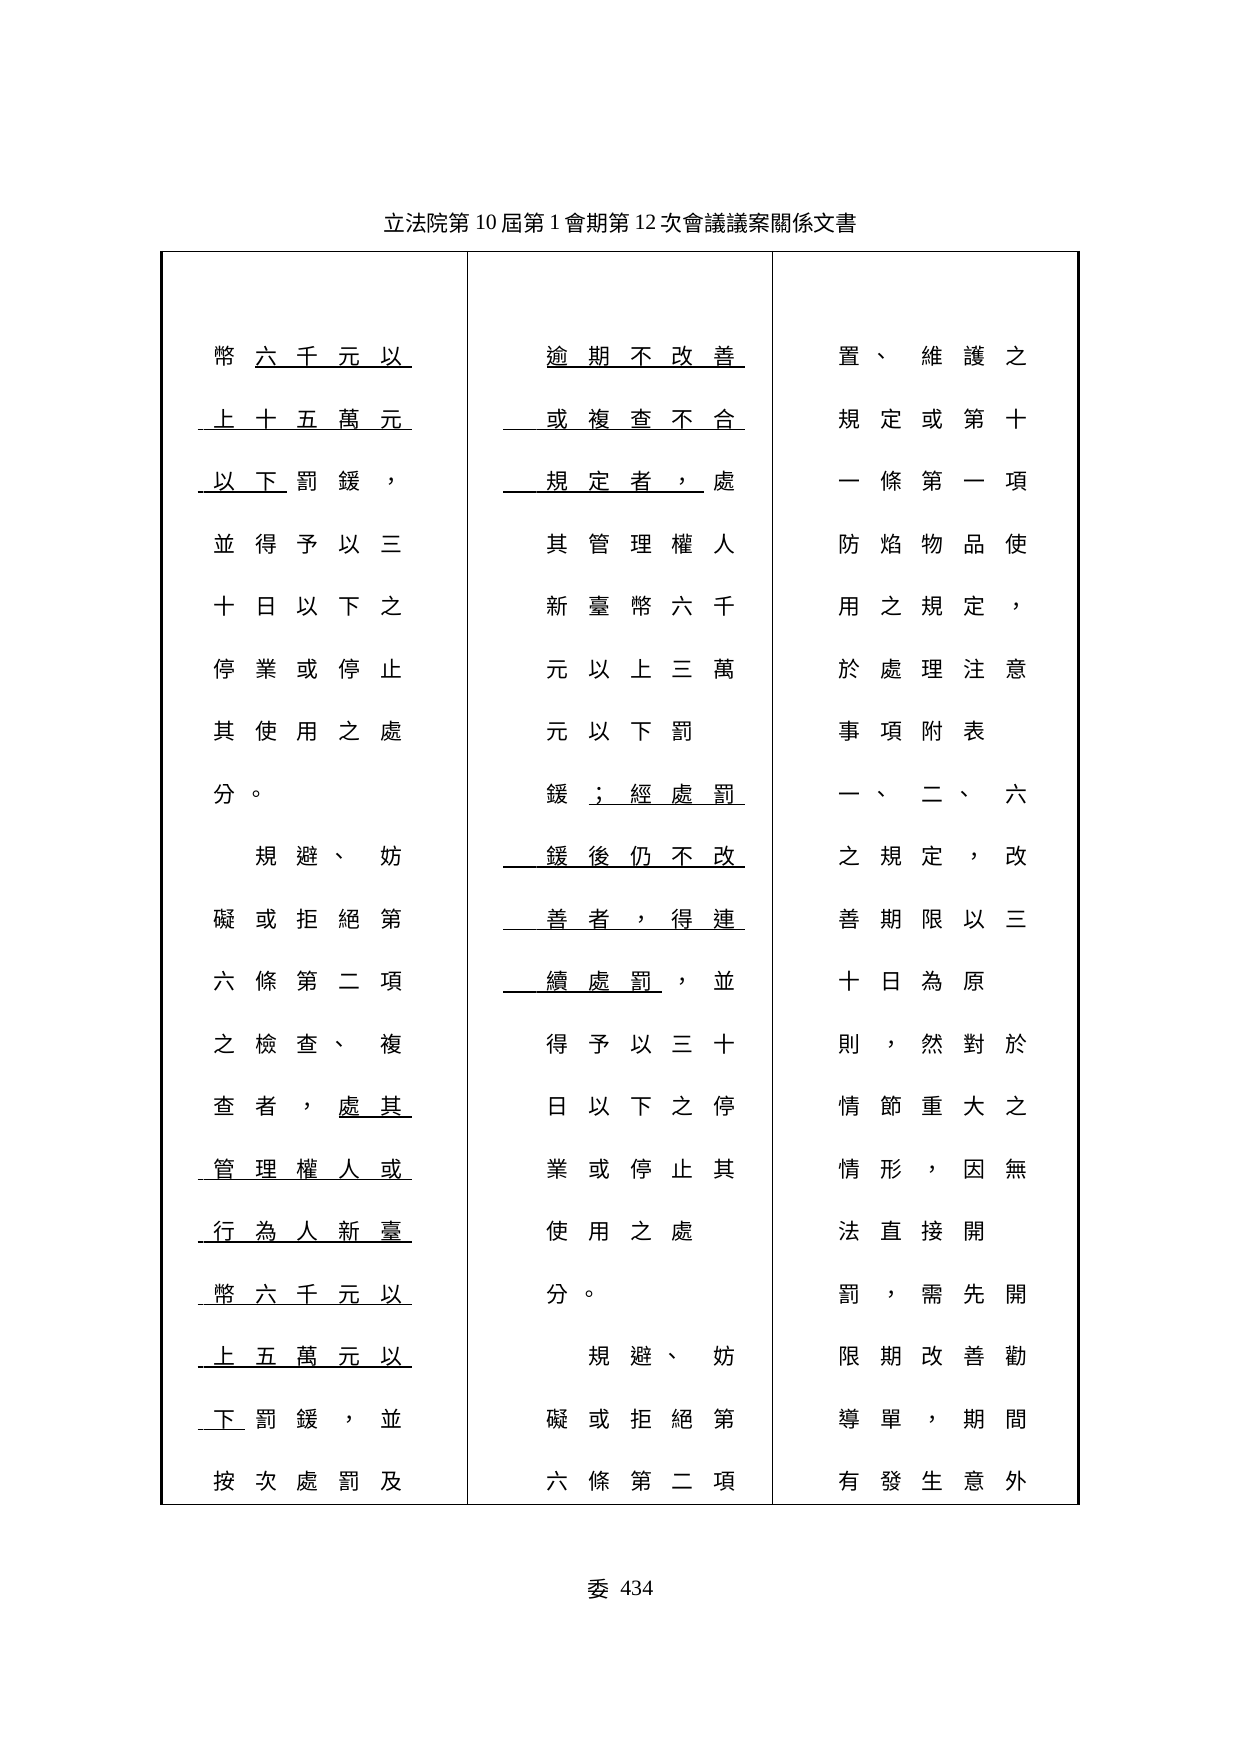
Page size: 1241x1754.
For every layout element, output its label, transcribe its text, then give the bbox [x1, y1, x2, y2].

table_cell 逾期不改善或複查不合規定者，處其管理權人新臺幣六千元以上三萬元以下罰鍰；經處罰鍰後仍不改善者，得連續處罰，並得予以三十日以下之停業或停止其使用之處分。 規避、妨礙或拒絕第六條第二項 [468, 252, 772, 1504]
table_cell 幣六千元以上十五萬元以下罰鍰，並得予以三十日以下之停業或停止其使用之處分。 規避、妨礙或拒絕第六條第二項之檢查、複查者，處其管理權人或行為人新臺幣六千元以上五萬元以下罰鍰，並按次處罰及 [163, 252, 467, 1504]
table_cell 置、維護之規定或第十一條第一項防焰物品使用之規定，於處理注意事項附表一、二、六之規定，改善期限以三十日為原則，然對於情節重大之情形，因無法直接開罰，需先開限期改善勸導單，期間有發生意外 [773, 252, 1077, 1504]
